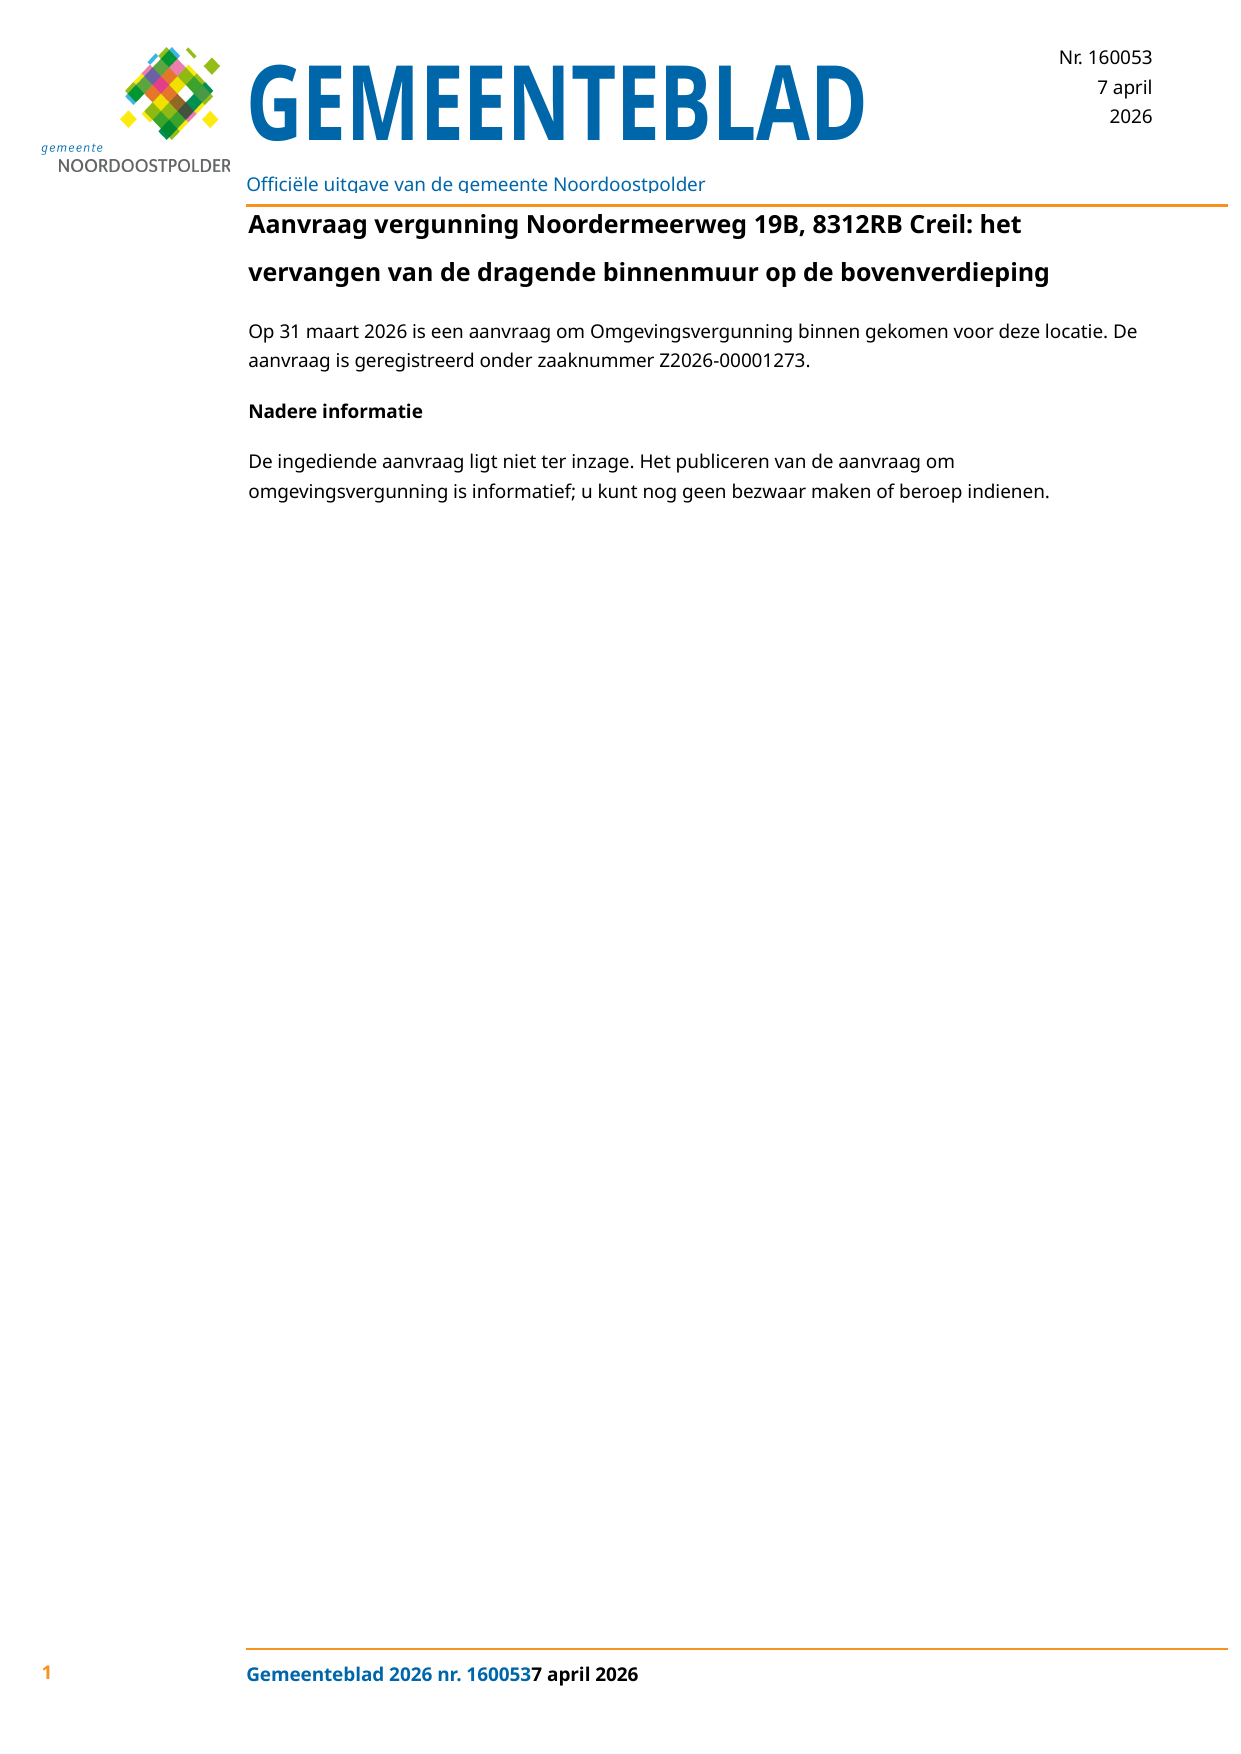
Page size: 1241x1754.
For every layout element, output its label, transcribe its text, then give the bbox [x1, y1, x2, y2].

text Nadere informatie [248, 398, 1152, 424]
text De ingediende aanvraag ligt niet ter inzage. Het publiceren van de aanvraag om omgevingsvergunning is informatief; u kunt nog geen bezwaar maken of beroep indienen. [248, 448, 1152, 504]
text Op 31 maart 2026 is een aanvraag om Omgevingsvergunning binnen gekomen voor deze locatie. De aanvraag is geregistreerd onder zaaknummer Z2026-00001273. [248, 318, 1152, 373]
text Aanvraag vergunning Noordermeerweg 19B, 8312RB Creil: het vervangen van de dragende binnenmuur op de bovenverdieping [248, 207, 1152, 288]
picture [41, 47, 231, 172]
